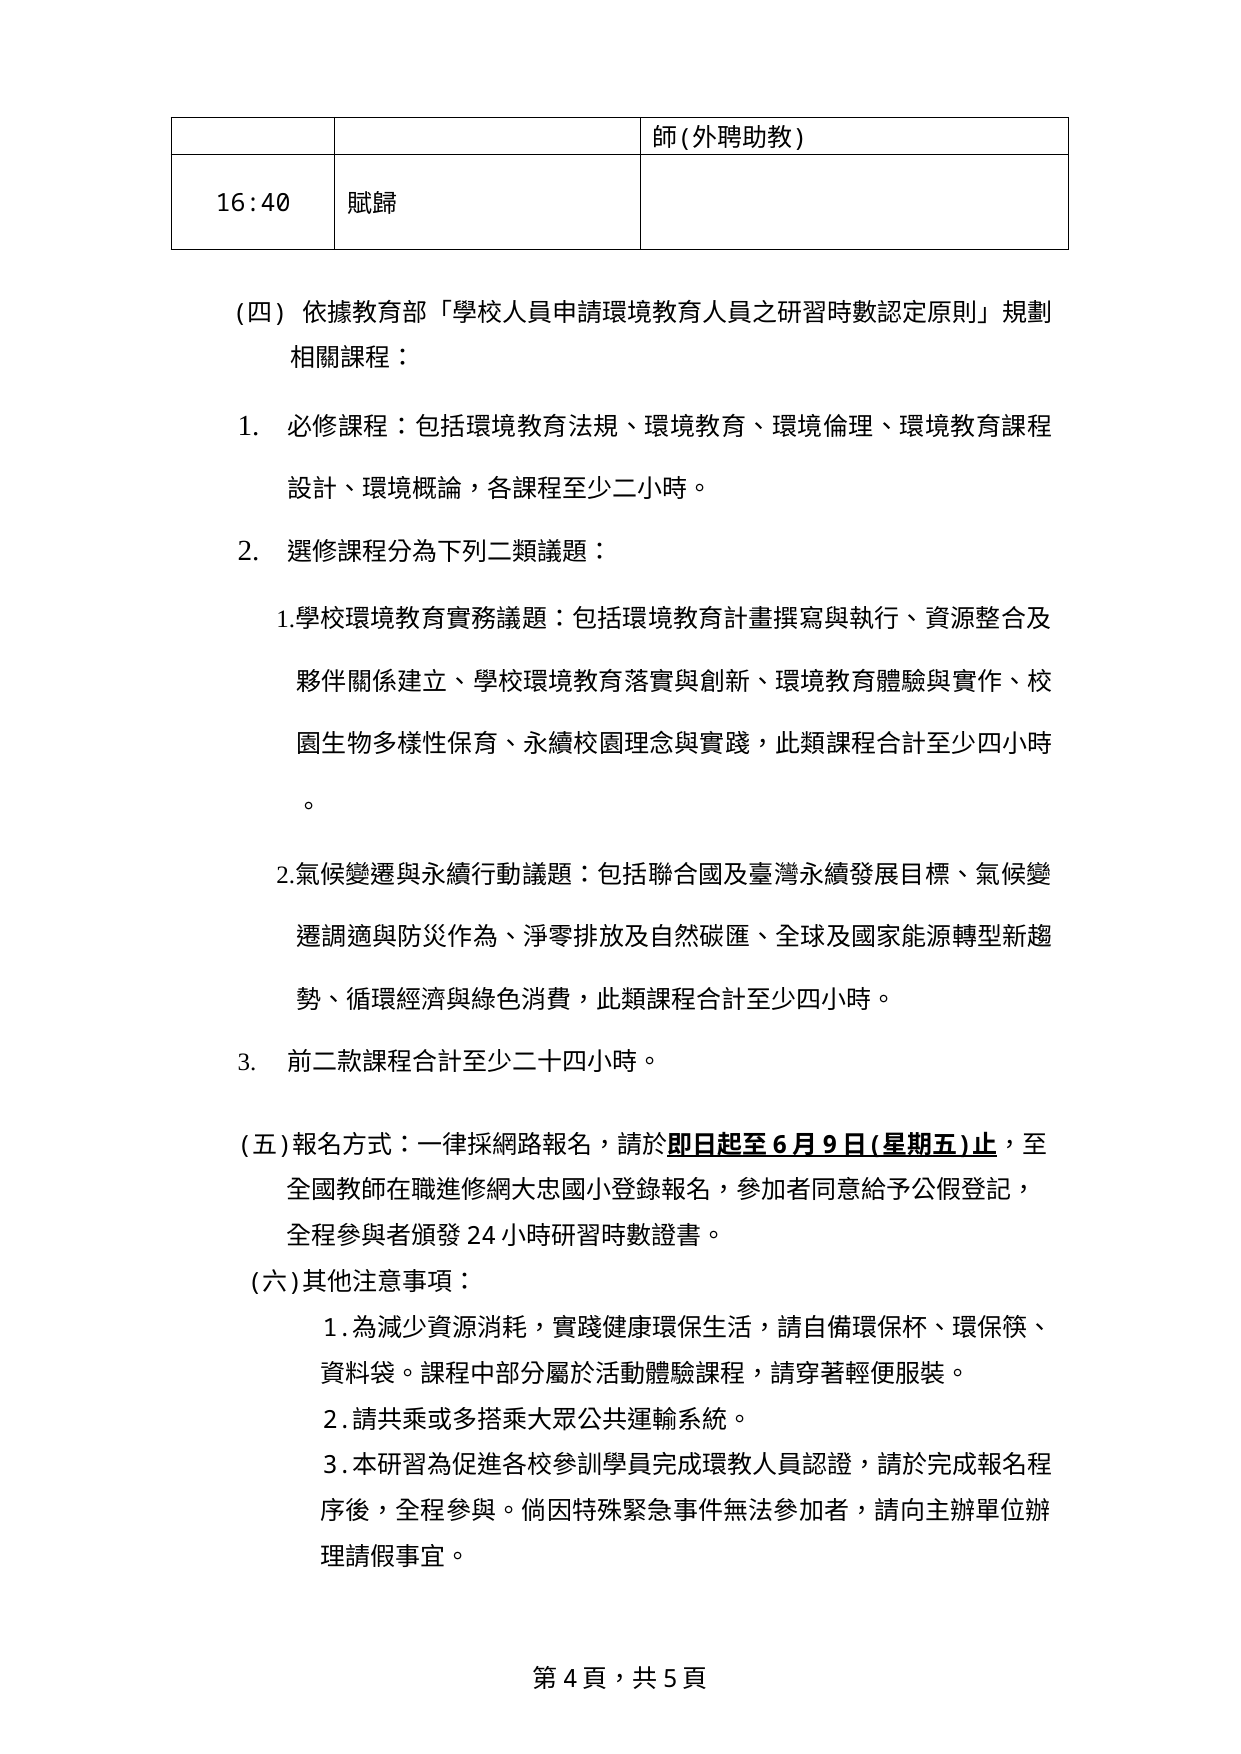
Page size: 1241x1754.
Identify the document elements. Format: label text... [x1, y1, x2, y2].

text 1.學校環境教育實務議題：包括環境教育計畫撰寫與執行、資源整合及夥伴關係建立、學校環境教育落實與創新、環境教育體驗與實作、校園生物多樣性保育、永續校園理念與實踐，此類課程合計至少四小時。 [276, 575, 1053, 825]
text (五)報名方式：一律採網路報名，請於即日起至6月9日(星期五)止，至全國教師在職進修網大忠國小登錄報名，參加者同意給予公假登記，全程參與者頒發24小時研習時數證書。 [237, 1116, 1053, 1254]
table_cell [335, 118, 640, 154]
table_cell [641, 155, 1068, 248]
list 選修課程分為下列二類議題： [237, 508, 1053, 570]
table_cell 16:40 [172, 155, 334, 248]
table_cell [172, 118, 334, 154]
text 1.為減少資源消耗，實踐健康環保生活，請自備環保杯、環保筷、資料袋。課程中部分屬於活動體驗課程，請穿著輕便服裝。 [187, 1300, 1053, 1391]
table_cell 賦歸 [335, 155, 640, 248]
text (四) 依據教育部「學校人員申請環境教育人員之研習時數認定原則」規劃相關課程： [172, 292, 1053, 373]
list 前二款課程合計至少二十四小時。 [237, 1018, 1053, 1081]
text 2.氣候變遷與永續行動議題：包括聯合國及臺灣永續發展目標、氣候變遷調適與防災作為、淨零排放及自然碳匯、全球及國家能源轉型新趨勢、循環經濟與綠色消費，此類課程合計至少四小時。 [276, 831, 1053, 1018]
table_cell 師(外聘助教) [641, 118, 1068, 154]
text (六)其他注意事項： [187, 1254, 1053, 1300]
text 2.請共乘或多搭乘大眾公共運輸系統。 [187, 1391, 1053, 1437]
text 3.本研習為促進各校參訓學員完成環教人員認證，請於完成報名程序後，全程參與。倘因特殊緊急事件無法參加者，請向主辦單位辦理請假事宜。 [187, 1437, 1053, 1575]
list 必修課程：包括環境教育法規、環境教育、環境倫理、環境教育課程設計、環境概論，各課程至少二小時。 [237, 383, 1053, 508]
